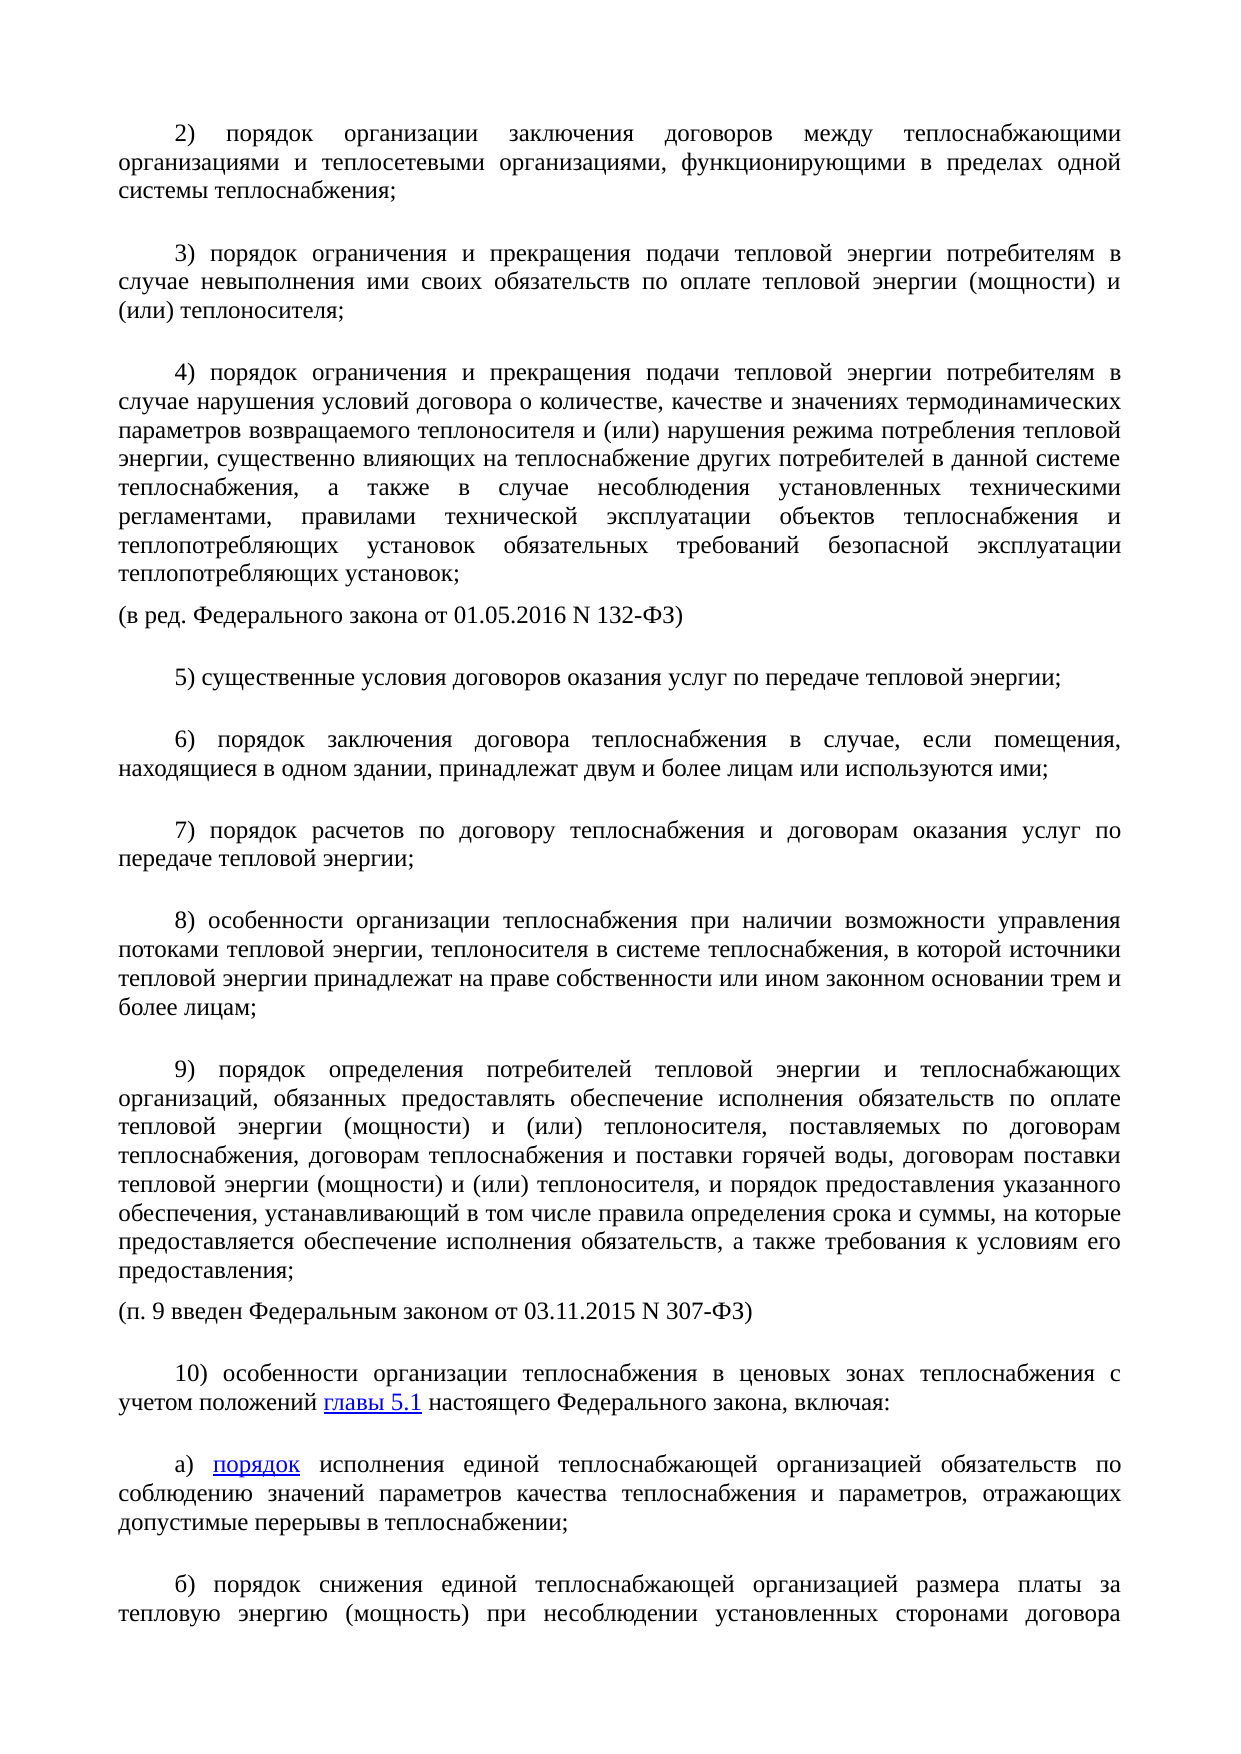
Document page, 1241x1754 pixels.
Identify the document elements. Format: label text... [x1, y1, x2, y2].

text 7) порядок расчетов по договору теплоснабжения и договорам оказания услуг по передаче тепловой энергии; [118, 815, 1122, 872]
text 6) порядок заключения договора теплоснабжения в случае, если помещения, находящиеся в одном здании, принадлежат двум и более лицам или используются ими; [118, 724, 1122, 781]
text б) порядок снижения единой теплоснабжающей организацией размера платы за тепловую энергию (мощность) при несоблюдении установленных сторонами договора [118, 1569, 1122, 1626]
text а) порядок исполнения единой теплоснабжающей организацией обязательств по соблюдению значений параметров качества теплоснабжения и параметров, отражающих допустимые перерывы в теплоснабжении; [118, 1449, 1122, 1536]
text 4) порядок ограничения и прекращения подачи тепловой энергии потребителям в случае нарушения условий договора о количестве, качестве и значениях термодинамических параметров возвращаемого теплоносителя и (или) нарушения режима потребления тепловой энергии, существенно влияющих на теплоснабжение других потребителей в данной системе теплоснабжения, а также в случае несоблюдения установленных техническими регламентами, правилами технической эксплуатации объектов теплоснабжения и теплопотребляющих установок обязательных требований безопасной эксплуатации теплопотребляющих установок; [118, 357, 1122, 587]
text 10) особенности организации теплоснабжения в ценовых зонах теплоснабжения с учетом положений главы 5.1 настоящего Федерального закона, включая: [118, 1358, 1122, 1416]
text (в ред. Федерального закона от 01.05.2016 N 132-ФЗ) [118, 600, 1122, 628]
text 5) существенные условия договоров оказания услуг по передаче тепловой энергии; [118, 662, 1122, 691]
text 8) особенности организации теплоснабжения при наличии возможности управления потоками тепловой энергии, теплоносителя в системе теплоснабжения, в которой источники тепловой энергии принадлежат на праве собственности или ином законном основании трем и более лицам; [118, 906, 1122, 1021]
text 2) порядок организации заключения договоров между теплоснабжающими организациями и теплосетевыми организациями, функционирующими в пределах одной системы теплоснабжения; [118, 118, 1122, 204]
text 3) порядок ограничения и прекращения подачи тепловой энергии потребителям в случае невыполнения ими своих обязательств по оплате тепловой энергии (мощности) и (или) теплоносителя; [118, 238, 1122, 324]
text 9) порядок определения потребителей тепловой энергии и теплоснабжающих организаций, обязанных предоставлять обеспечение исполнения обязательств по оплате тепловой энергии (мощности) и (или) теплоносителя, поставляемых по договорам теплоснабжения, договорам теплоснабжения и поставки горячей воды, договорам поставки тепловой энергии (мощности) и (или) теплоносителя, и порядок предоставления указанного обеспечения, устанавливающий в том числе правила определения срока и суммы, на которые предоставляется обеспечение исполнения обязательств, а также требования к условиям его предоставления; [118, 1054, 1122, 1284]
text (п. 9 введен Федеральным законом от 03.11.2015 N 307-ФЗ) [118, 1296, 1122, 1325]
